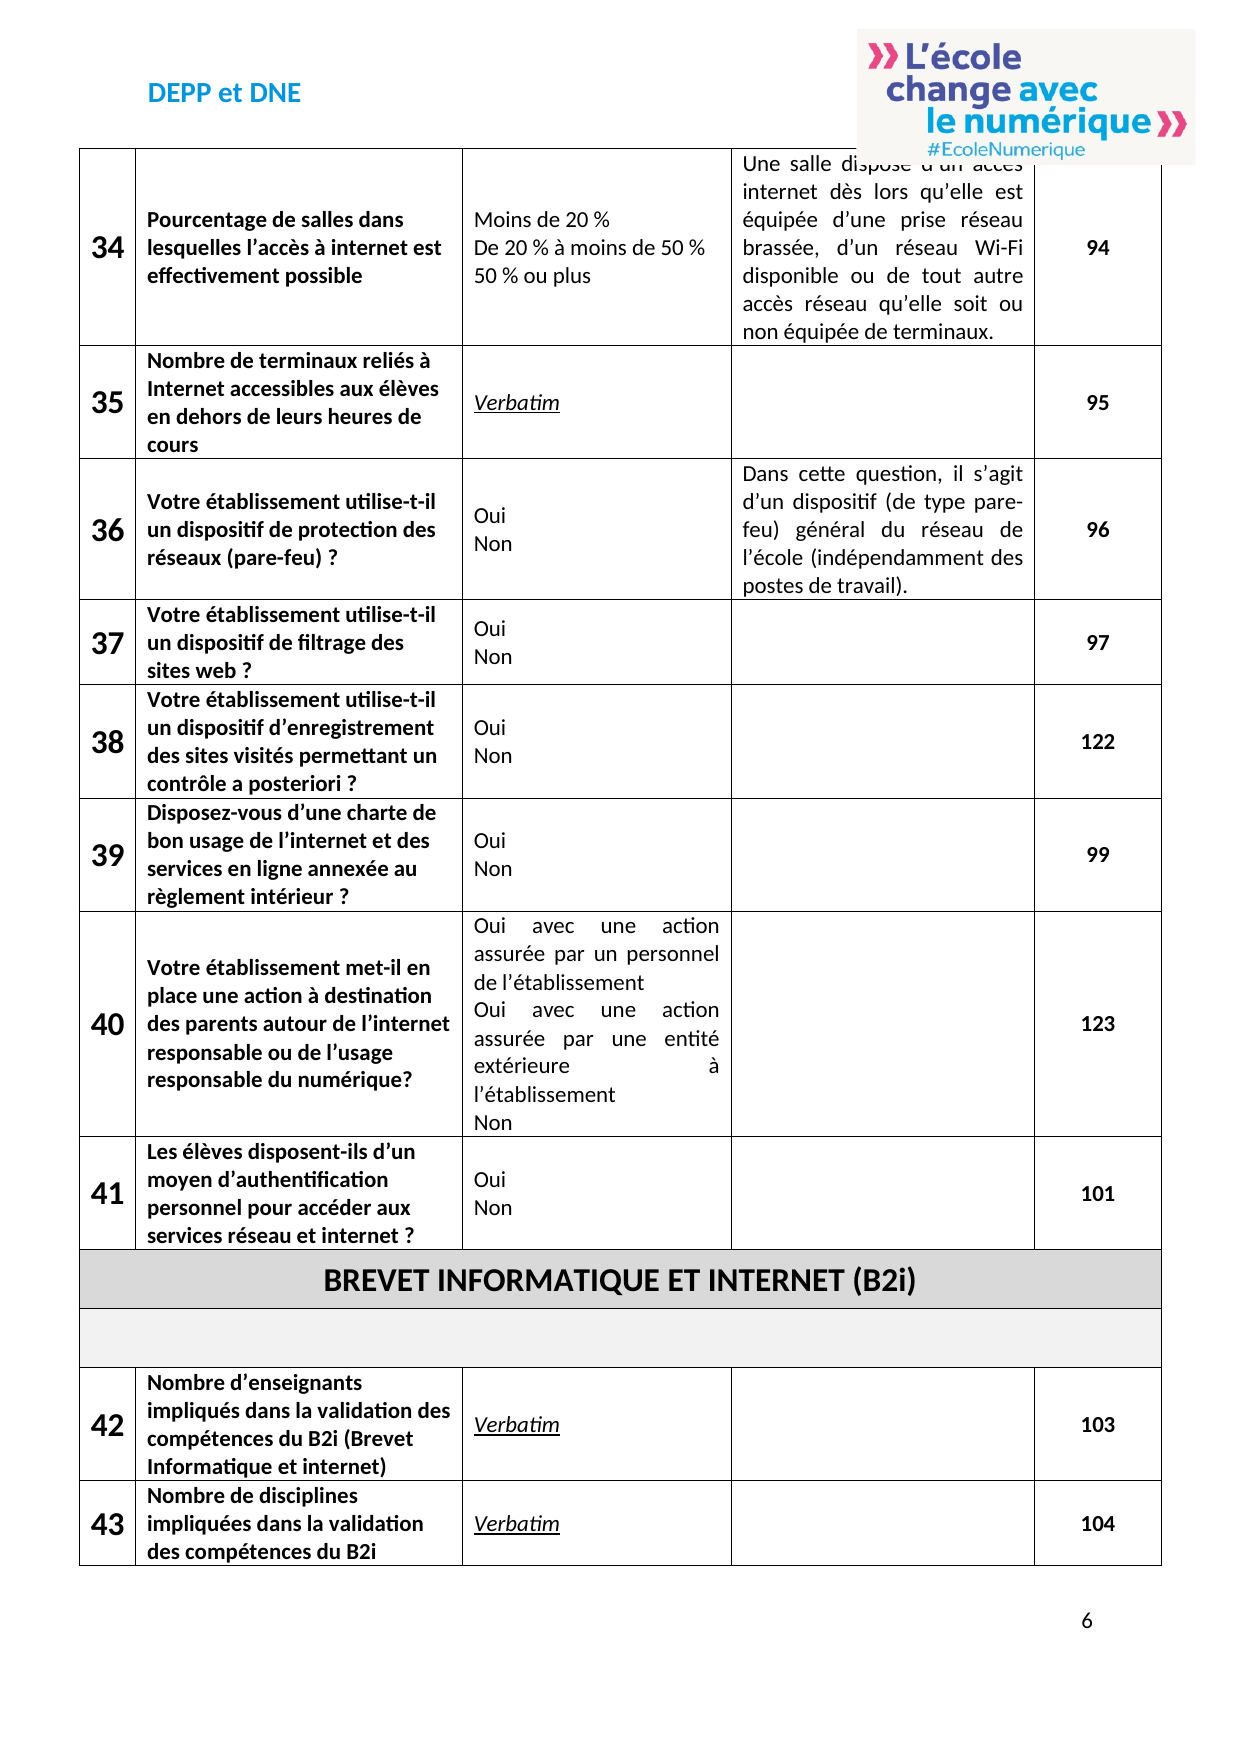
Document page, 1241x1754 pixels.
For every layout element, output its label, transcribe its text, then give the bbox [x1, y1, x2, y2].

table_cell Disposez-vous d’une charte de bon usage de l’internet et des services en ligne annexée au règlement intérieur ? [136, 799, 462, 911]
table_cell Nombre de terminaux reliés à Internet accessibles aux élèves en dehors de leurs heures de cours [136, 346, 462, 458]
table_cell [732, 1481, 1034, 1565]
table_cell 103 [1035, 1368, 1161, 1480]
table_cell Dans cette question, il s’agit d’un dispositif (de type pare-feu) général du réseau de l’école (indépendamment des postes de travail). [732, 459, 1034, 599]
table_cell Moins de 20 % De 20 % à moins de 50 % 50 % ou plus [463, 149, 731, 345]
table_cell [732, 912, 1034, 1136]
table_cell Oui Non [463, 1137, 731, 1249]
table_cell 38 [80, 685, 135, 797]
table_cell 40 [80, 912, 135, 1136]
table_cell 42 [80, 1368, 135, 1480]
table_cell 37 [80, 600, 135, 684]
table_cell [732, 1137, 1034, 1249]
table_cell Les élèves disposent-ils d’un moyen d’authentification personnel pour accéder aux services réseau et internet ? [136, 1137, 462, 1249]
table_cell [732, 799, 1034, 911]
table_cell Oui avec une action assurée par un personnel de l’établissement Oui avec une action assurée par une entité extérieure à l’établissement Non [463, 912, 731, 1136]
table_cell Oui Non [463, 459, 731, 599]
table_cell 122 [1035, 685, 1161, 797]
table_cell 96 [1035, 459, 1161, 599]
table_cell [732, 1368, 1034, 1480]
table_cell Oui Non [463, 600, 731, 684]
table_cell 34 [80, 149, 135, 345]
table_cell Oui Non [463, 799, 731, 911]
table_cell Nombre d’enseignants impliqués dans la validation des compétences du B2i (Brevet Informatique et internet) [136, 1368, 462, 1480]
table_cell 35 [80, 346, 135, 458]
table_cell 95 [1035, 346, 1161, 458]
table_cell BREVET INFORMATIQUE ET INTERNET (B2i) [80, 1250, 1161, 1308]
table_cell 104 [1035, 1481, 1161, 1565]
table_cell Pourcentage de salles dans lesquelles l’accès à internet est effectivement possible [136, 149, 462, 345]
table_cell 99 [1035, 799, 1161, 911]
table_cell [732, 600, 1034, 684]
table_cell Nombre de disciplines impliquées dans la validation des compétences du B2i [136, 1481, 462, 1565]
table_cell Verbatim [463, 1368, 731, 1480]
table_cell Votre établissement utilise-t-il un dispositif d’enregistrement des sites visités permettant un contrôle a posteriori ? [136, 685, 462, 797]
table_cell 94 [1035, 165, 1161, 345]
table_cell 41 [80, 1137, 135, 1249]
table_cell Verbatim [463, 346, 731, 458]
table_cell Verbatim [463, 1481, 731, 1565]
table_cell 97 [1035, 600, 1161, 684]
table_cell 43 [80, 1481, 135, 1565]
table_cell 101 [1035, 1137, 1161, 1249]
table_cell [80, 1309, 1161, 1367]
table_cell [732, 685, 1034, 797]
table_cell 36 [80, 459, 135, 599]
table_cell Une salle dispose d’un accès internet dès lors qu’elle est équipée d’une prise réseau brassée, d’un réseau Wi-Fi disponible ou de tout autre accès réseau qu’elle soit ou non équipée de terminaux. [732, 149, 1034, 345]
table_cell 123 [1035, 912, 1161, 1136]
table_cell 39 [80, 799, 135, 911]
table_cell Oui Non [463, 685, 731, 797]
table_cell Votre établissement met-il en place une action à destination des parents autour de l’internet responsable ou de l’usage responsable du numérique? [136, 912, 462, 1136]
table_cell Votre établissement utilise-t-il un dispositif de filtrage des sites web ? [136, 600, 462, 684]
table_cell Votre établissement utilise-t-il un dispositif de protection des réseaux (pare-feu) ? [136, 459, 462, 599]
table_cell [732, 346, 1034, 458]
